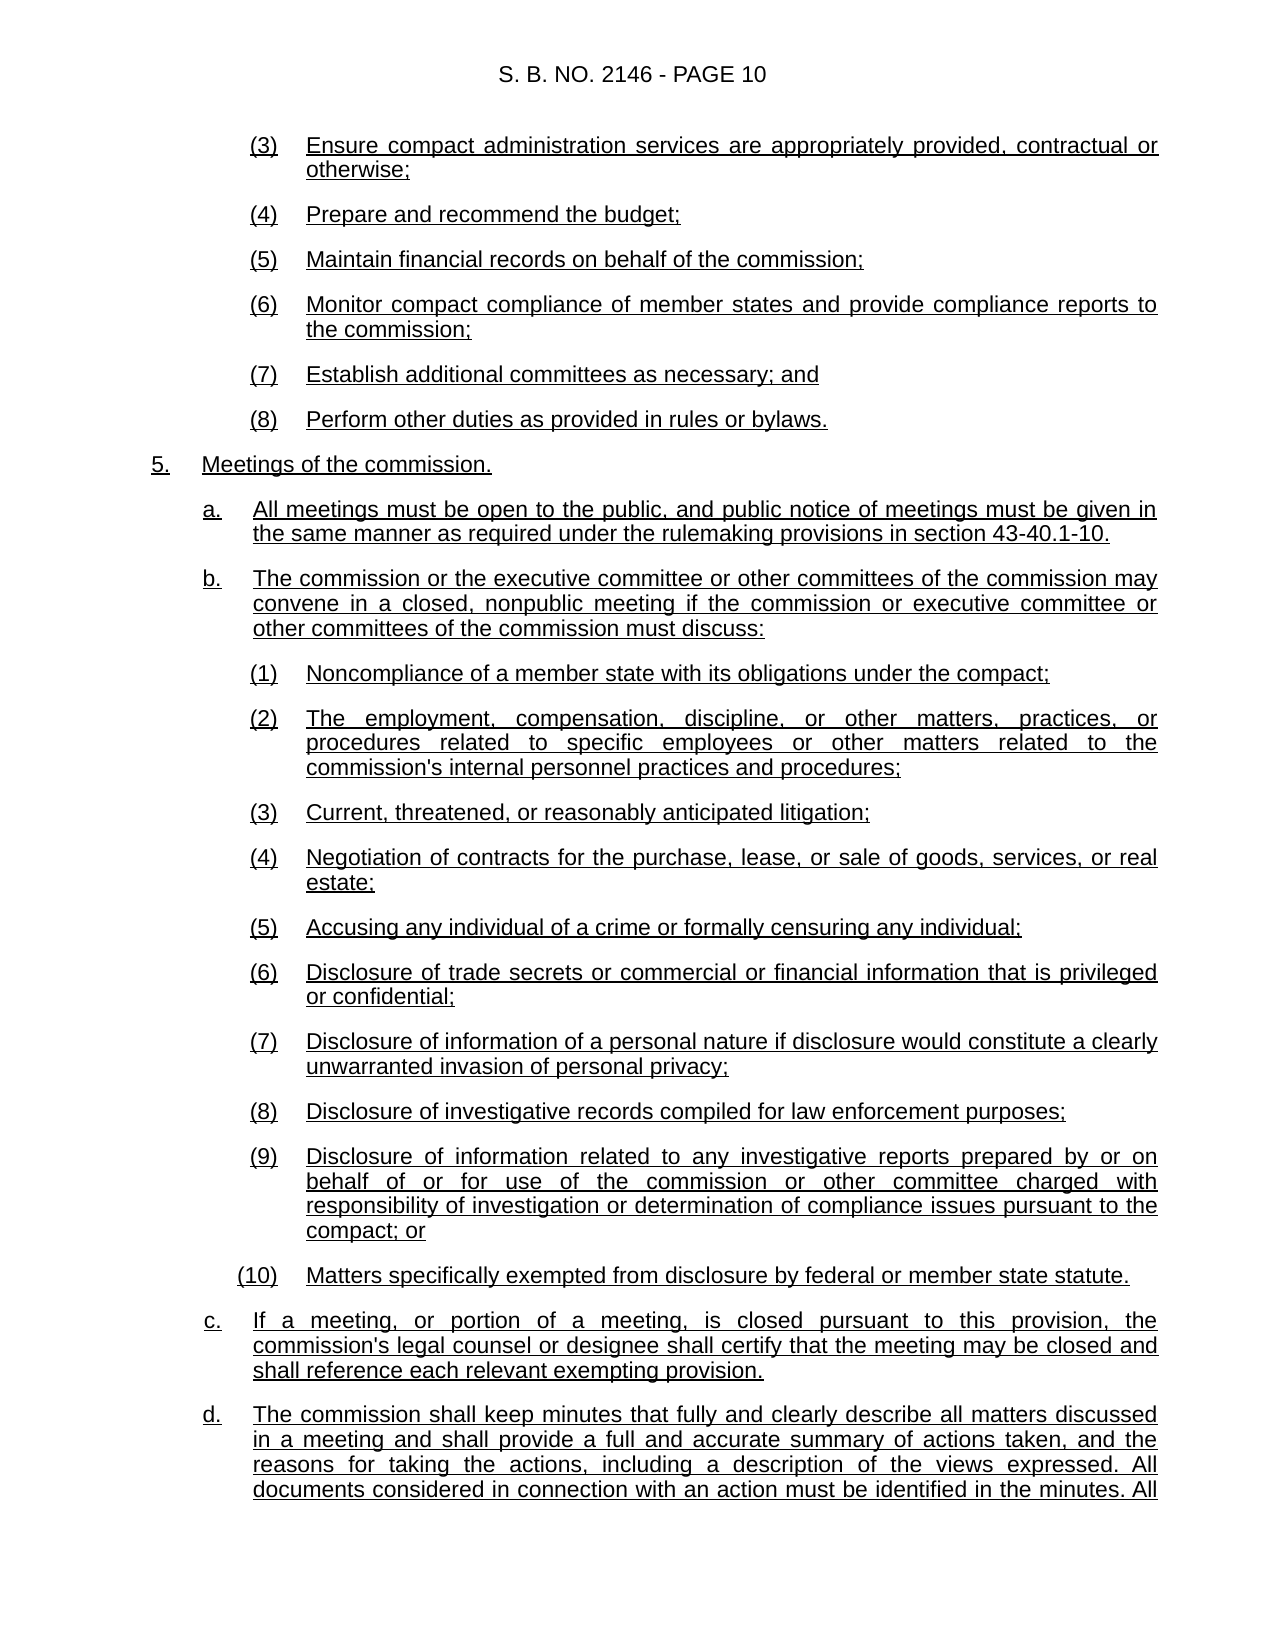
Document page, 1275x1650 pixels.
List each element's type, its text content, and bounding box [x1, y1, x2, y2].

text (6) Disclosure of trade secrets or commercial or financial information that is privileged or confidential; [106, 960, 1158, 1010]
text (7) Disclosure of information of a personal nature if disclosure would constitute a clearly unwarranted invasion of personal privacy; [106, 1030, 1158, 1079]
text (8) Disclosure of investigative records compiled for law enforcement purposes; [106, 1099, 1158, 1124]
text (3) Current, threatened, or reasonably anticipated litigation; [106, 801, 1158, 826]
text a. All meetings must be open to the public, and public notice of meetings must be given in the same manner as required under the rulemaking provisions in section 43‑40.1‑10. [106, 497, 1158, 547]
text (9) Disclosure of information related to any investigative reports prepared by or on behalf of or for use of the commission or other committee charged with responsibility of investigation or determination of compliance issues pursuant to the compact; or [106, 1144, 1158, 1244]
text b. The commission or the executive committee or other committees of the commission may convene in a closed, nonpublic meeting if the commission or executive committee or other committees of the commission must discuss: [106, 567, 1158, 641]
text (2) The employment, compensation, discipline, or other matters, practices, or procedures related to specific employees or other matters related to the commission's internal personnel practices and procedures; [106, 706, 1158, 781]
text (4) Prepare and recommend the budget; [106, 203, 1158, 228]
text (4) Negotiation of contracts for the purchase, lease, or sale of goods, services, or real estate; [106, 846, 1158, 895]
text (10) Matters specifically exempted from disclosure by federal or member state statute. [106, 1264, 1158, 1288]
text d. The commission shall keep minutes that fully and clearly describe all matters discussed in a meeting and shall provide a full and accurate summary of actions taken, and the reasons for taking the actions, including a description of the views expressed. All documents considered in connection with an action must be identified in the minutes. All [106, 1403, 1158, 1502]
text (7) Establish additional committees as necessary; and [106, 362, 1158, 387]
text (1) Noncompliance of a member state with its obligations under the compact; [106, 661, 1158, 686]
text (8) Perform other duties as provided in rules or bylaws. [106, 407, 1158, 432]
text (6) Monitor compact compliance of member states and provide compliance reports to the commission; [106, 293, 1158, 342]
text 5. Meetings of the commission. [106, 452, 1158, 477]
text (5) Accusing any individual of a crime or formally censuring any individual; [106, 915, 1158, 940]
text (5) Maintain financial records on behalf of the commission; [106, 248, 1158, 273]
text c. If a meeting, or portion of a meeting, is closed pursuant to this provision, the commission's legal counsel or designee shall certify that the meeting may be closed and shall reference each relevant exempting provision. [106, 1309, 1158, 1383]
text (3) Ensure compact administration services are appropriately provided, contractual or otherwise; [106, 133, 1158, 183]
